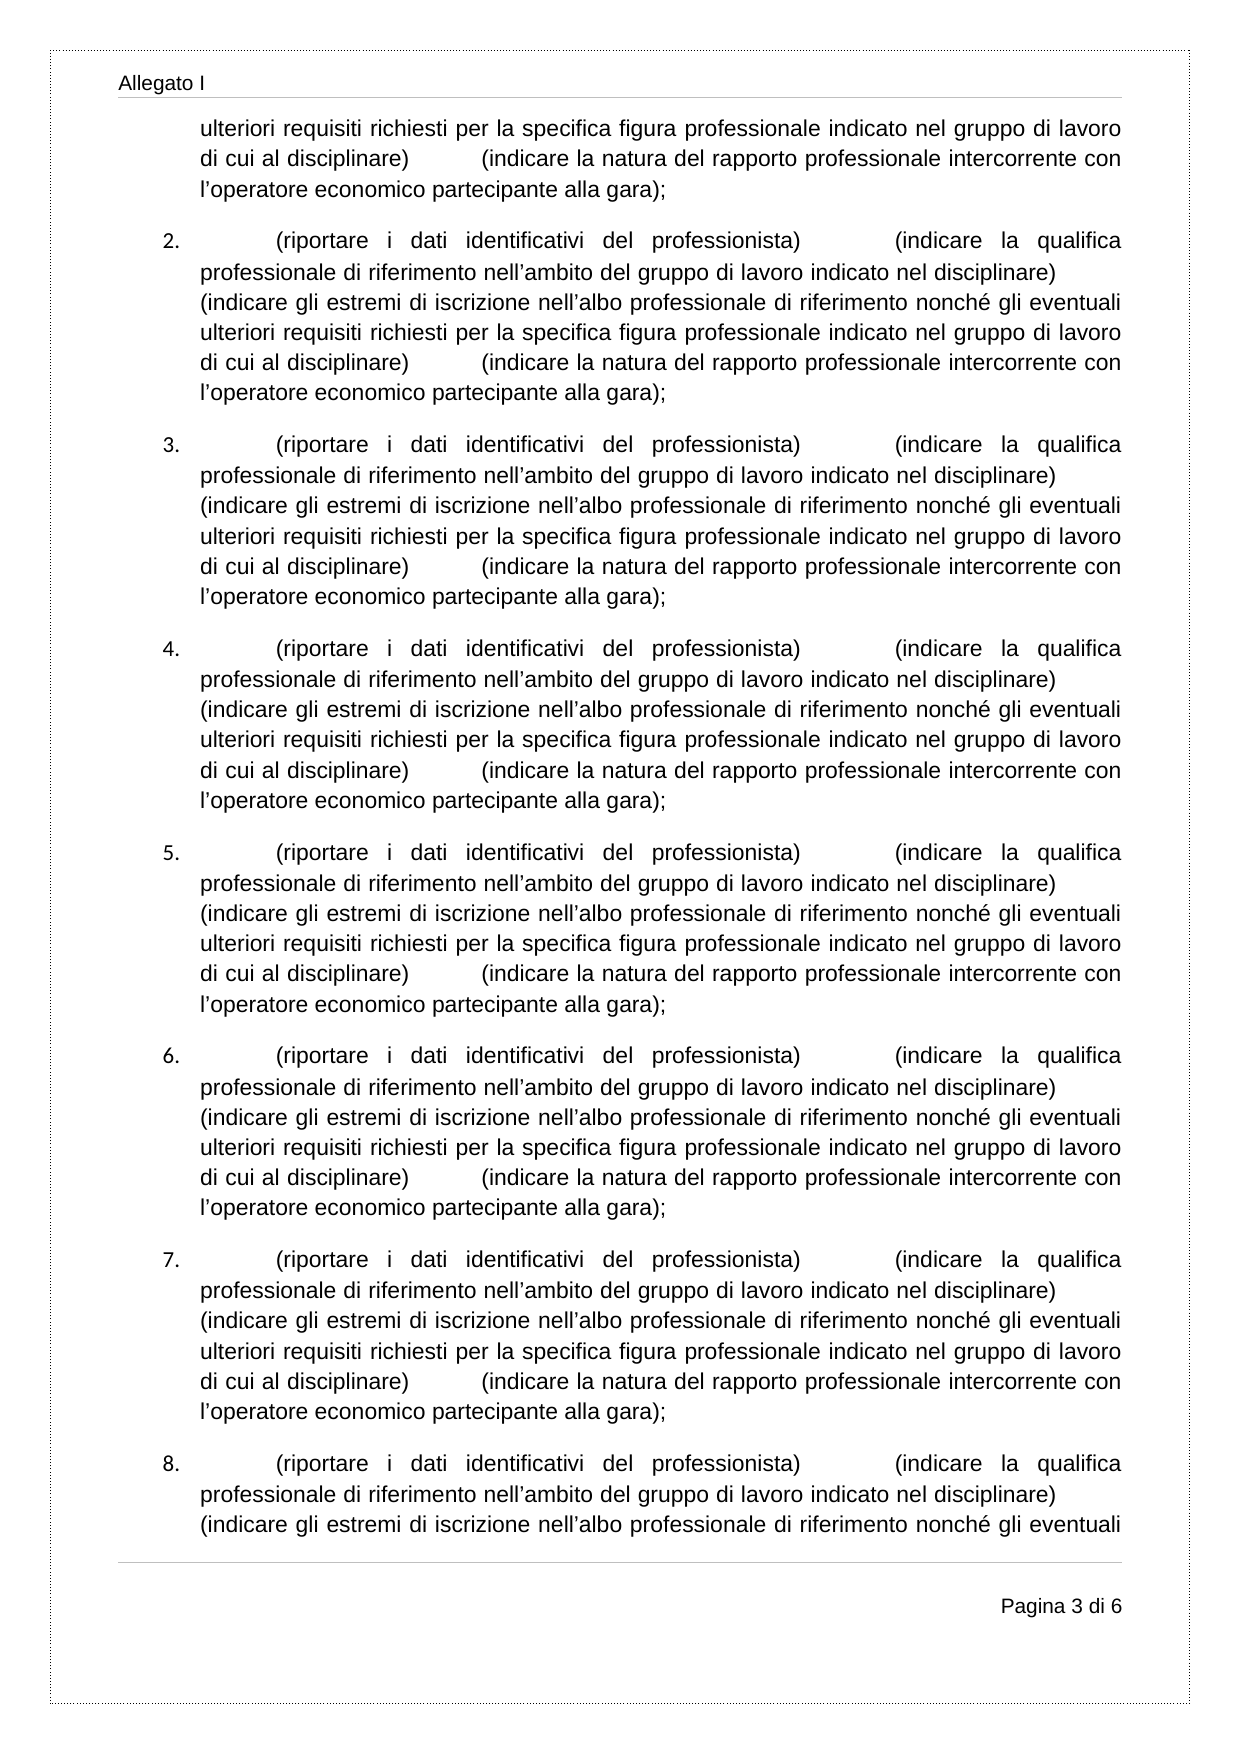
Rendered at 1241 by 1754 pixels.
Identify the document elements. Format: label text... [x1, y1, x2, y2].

list (riportare i dati identificativi del professionista) (indicare la qualifica professionale di riferimento nell’ambito del gruppo di lavoro indicato nel disciplinare) (indicare gli estremi di iscrizione nell’albo professionale di riferimento nonché gli eventuali [162, 1449, 1122, 1538]
list (riportare i dati identificativi del professionista) (indicare la qualifica professionale di riferimento nell’ambito del gruppo di lavoro indicato nel disciplinare) (indicare gli estremi di iscrizione nell’albo professionale di riferimento nonché gli eventuali ulteriori requisiti richiesti per la specifica figura professionale indicato nel gruppo di lavoro di cui al disciplinare) (indicare la natura del rapporto professionale intercorrente con l’operatore economico partecipante alla gara); [162, 227, 1122, 406]
list (riportare i dati identificativi del professionista) (indicare la qualifica professionale di riferimento nell’ambito del gruppo di lavoro indicato nel disciplinare) (indicare gli estremi di iscrizione nell’albo professionale di riferimento nonché gli eventuali ulteriori requisiti richiesti per la specifica figura professionale indicato nel gruppo di lavoro di cui al disciplinare) (indicare la natura del rapporto professionale intercorrente con l’operatore economico partecipante alla gara); [162, 430, 1122, 609]
list (riportare i dati identificativi del professionista) (indicare la qualifica professionale di riferimento nell’ambito del gruppo di lavoro indicato nel disciplinare) (indicare gli estremi di iscrizione nell’albo professionale di riferimento nonché gli eventuali ulteriori requisiti richiesti per la specifica figura professionale indicato nel gruppo di lavoro di cui al disciplinare) (indicare la natura del rapporto professionale intercorrente con l’operatore economico partecipante alla gara); [162, 1042, 1122, 1221]
list (riportare i dati identificativi del professionista) (indicare la qualifica professionale di riferimento nell’ambito del gruppo di lavoro indicato nel disciplinare) (indicare gli estremi di iscrizione nell’albo professionale di riferimento nonché gli eventuali ulteriori requisiti richiesti per la specifica figura professionale indicato nel gruppo di lavoro di cui al disciplinare) (indicare la natura del rapporto professionale intercorrente con l’operatore economico partecipante alla gara); [162, 634, 1122, 813]
list (riportare i dati identificativi del professionista) (indicare la qualifica professionale di riferimento nell’ambito del gruppo di lavoro indicato nel disciplinare) (indicare gli estremi di iscrizione nell’albo professionale di riferimento nonché gli eventuali ulteriori requisiti richiesti per la specifica figura professionale indicato nel gruppo di lavoro di cui al disciplinare) (indicare la natura del rapporto professionale intercorrente con l’operatore economico partecipante alla gara); [162, 1245, 1122, 1424]
list ulteriori requisiti richiesti per la specifica figura professionale indicato nel gruppo di lavoro di cui al disciplinare) (indicare la natura del rapporto professionale intercorrente con l’operatore economico partecipante alla gara); [162, 115, 1122, 202]
list (riportare i dati identificativi del professionista) (indicare la qualifica professionale di riferimento nell’ambito del gruppo di lavoro indicato nel disciplinare) (indicare gli estremi di iscrizione nell’albo professionale di riferimento nonché gli eventuali ulteriori requisiti richiesti per la specifica figura professionale indicato nel gruppo di lavoro di cui al disciplinare) (indicare la natura del rapporto professionale intercorrente con l’operatore economico partecipante alla gara); [162, 838, 1122, 1017]
